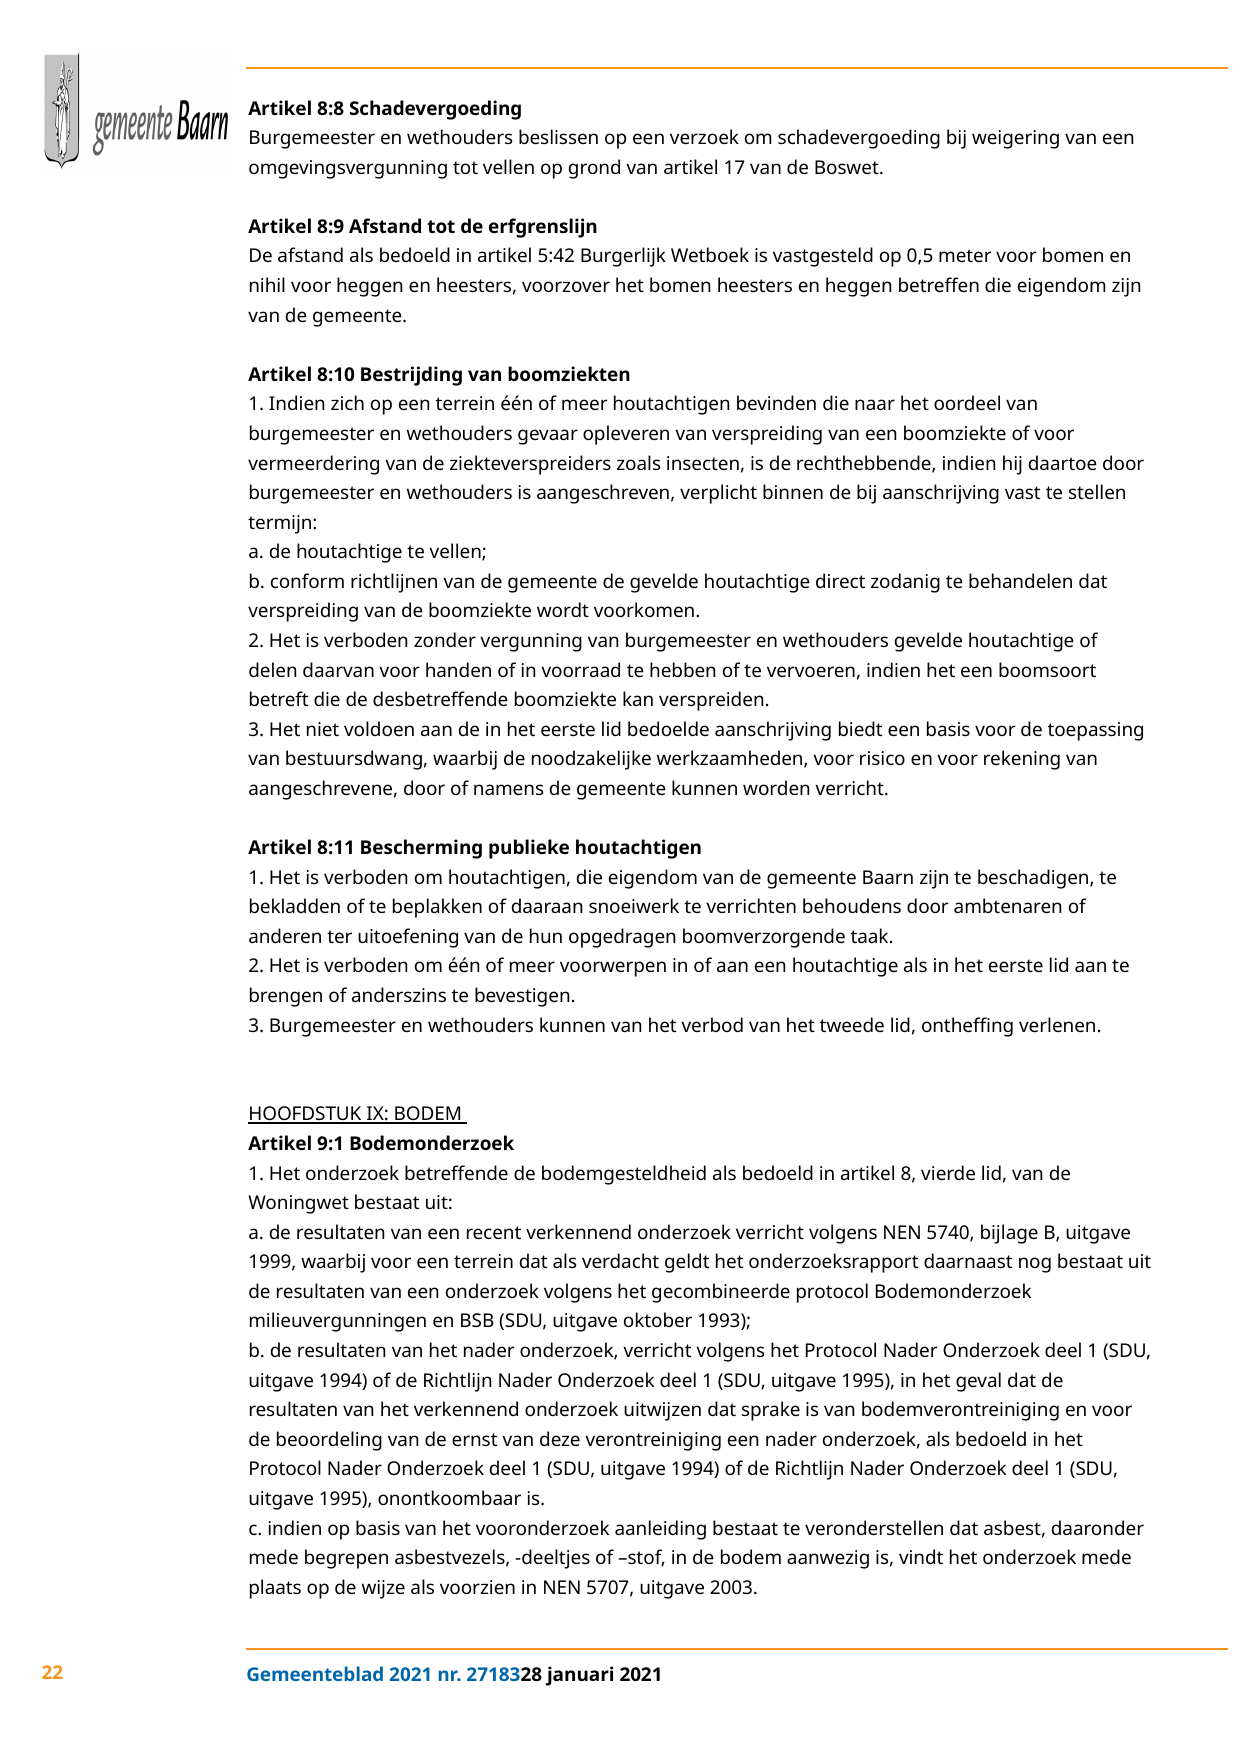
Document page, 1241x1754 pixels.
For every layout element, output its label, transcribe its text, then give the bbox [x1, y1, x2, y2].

picture [41, 47, 231, 172]
text Artikel 8:9 Afstand tot de erfgrenslijn [248, 213, 1152, 239]
text 3. Burgemeester en wethouders kunnen van het verbod van het tweede lid, ontheffing verlenen. [248, 1012, 1152, 1038]
text Artikel 8:10 Bestrijding van boomziekten [248, 361, 1152, 387]
text De afstand als bedoeld in artikel 5:42 Burgerlijk Wetboek is vastgesteld op 0,5 meter voor bomen en nihil voor heggen en heesters, voorzover het bomen heesters en heggen betreffen die eigendom zijn van de gemeente. [248, 243, 1152, 328]
text b. de resultaten van het nader onderzoek, verricht volgens het Protocol Nader Onderzoek deel 1 (SDU, uitgave 1994) of de Richtlijn Nader Onderzoek deel 1 (SDU, uitgave 1995), in het geval dat de resultaten van het verkennend onderzoek uitwijzen dat sprake is van bodemverontreiniging en voor de beoordeling van de ernst van deze verontreiniging een nader onderzoek, als bedoeld in het Protocol Nader Onderzoek deel 1 (SDU, uitgave 1994) of de Richtlijn Nader Onderzoek deel 1 (SDU, uitgave 1995), onontkoombaar is. [248, 1337, 1152, 1511]
text 2. Het is verboden om één of meer voorwerpen in of aan een houtachtige als in het eerste lid aan te brengen of anderszins te bevestigen. [248, 953, 1152, 1008]
text 1. Het onderzoek betreffende de bodemgesteldheid als bedoeld in artikel 8, vierde lid, van de Woningwet bestaat uit: [248, 1160, 1152, 1215]
text a. de resultaten van een recent verkennend onderzoek verricht volgens NEN 5740, bijlage B, uitgave 1999, waarbij voor een terrein dat als verdacht geldt het onderzoeksrapport daarnaast nog bestaat uit de resultaten van een onderzoek volgens het gecombineerde protocol Bodemonderzoek milieuvergunningen en BSB (SDU, uitgave oktober 1993); [248, 1219, 1152, 1333]
text Burgemeester en wethouders beslissen op een verzoek om schadevergoeding bij weigering van een omgevingsvergunning tot vellen op grond van artikel 17 van de Boswet. [248, 124, 1152, 180]
text Artikel 8:11 Bescherming publieke houtachtigen [248, 834, 1152, 860]
text a. de houtachtige te vellen; [248, 538, 1152, 564]
text c. indien op basis van het vooronderzoek aanleiding bestaat te veronderstellen dat asbest, daaronder mede begrepen asbestvezels, -deeltjes of –stof, in de bodem aanwezig is, vindt het onderzoek mede plaats op de wijze als voorzien in NEN 5707, uitgave 2003. [248, 1515, 1152, 1600]
text Artikel 8:8 Schadevergoeding [248, 95, 1152, 121]
text b. conform richtlijnen van de gemeente de gevelde houtachtige direct zodanig te behandelen dat verspreiding van de boomziekte wordt voorkomen. [248, 568, 1152, 623]
text Artikel 9:1 Bodemonderzoek [248, 1130, 1152, 1156]
text 1. Het is verboden om houtachtigen, die eigendom van de gemeente Baarn zijn te beschadigen, te bekladden of te beplakken of daaraan snoeiwerk te verrichten behoudens door ambtenaren of anderen ter uitoefening van de hun opgedragen boomverzorgende taak. [248, 864, 1152, 949]
text 3. Het niet voldoen aan de in het eerste lid bedoelde aanschrijving biedt een basis voor de toepassing van bestuursdwang, waarbij de noodzakelijke werkzaamheden, voor risico en voor rekening van aangeschrevene, door of namens de gemeente kunnen worden verricht. [248, 716, 1152, 801]
text 1. Indien zich op een terrein één of meer houtachtigen bevinden die naar het oordeel van burgemeester en wethouders gevaar opleveren van verspreiding van een boomziekte of voor vermeerdering van de ziekteverspreiders zoals insecten, is de rechthebbende, indien hij daartoe door burgemeester en wethouders is aangeschreven, verplicht binnen de bij aanschrijving vast te stellen termijn: [248, 391, 1152, 535]
text 2. Het is verboden zonder vergunning van burgemeester en wethouders gevelde houtachtige of delen daarvan voor handen of in voorraad te hebben of te vervoeren, indien het een boomsoort betreft die de desbetreffende boomziekte kan verspreiden. [248, 627, 1152, 712]
text HOOFDSTUK IX: BODEM [248, 1101, 1152, 1126]
